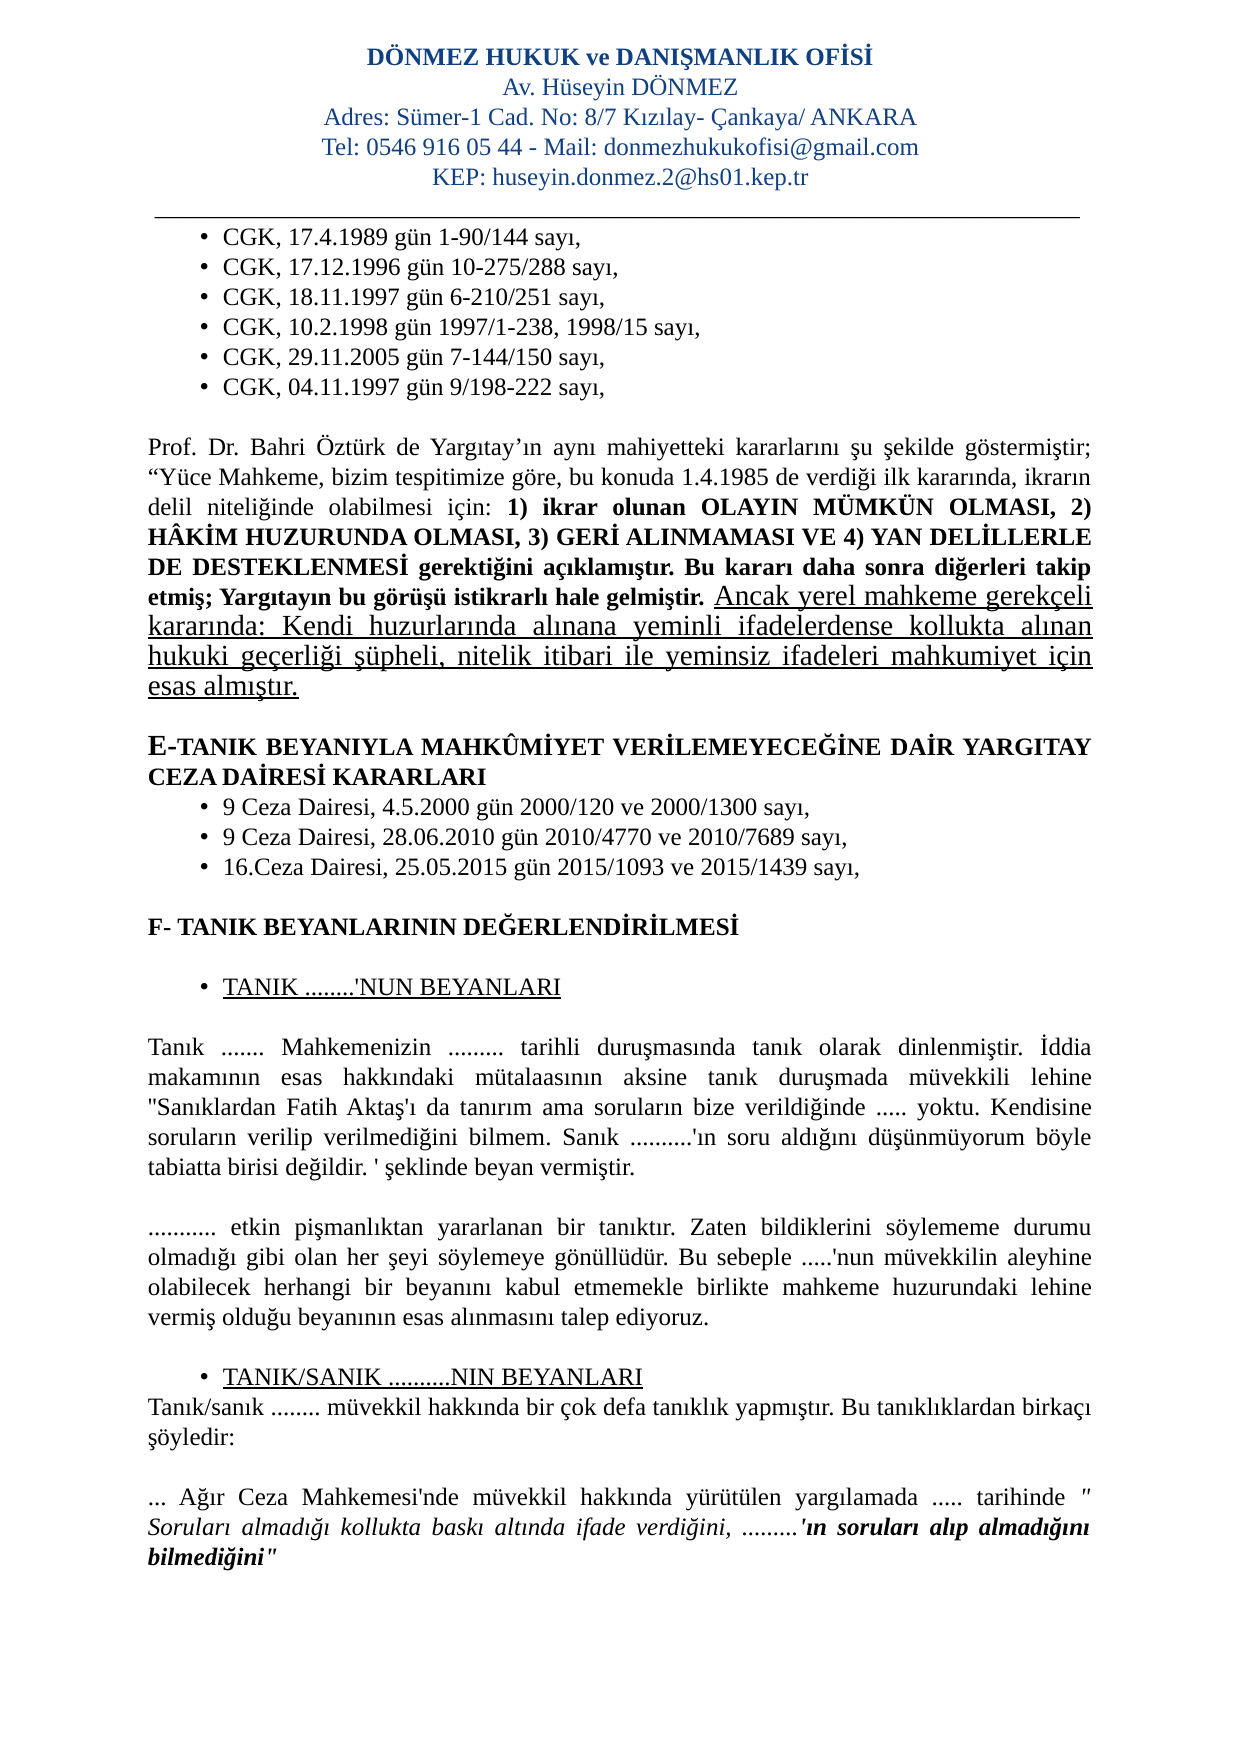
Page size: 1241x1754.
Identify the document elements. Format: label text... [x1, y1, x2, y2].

text esas almıştır. [148, 669, 1093, 702]
list CGK, 10.2.1998 gün 1997/1-238, 1998/15 sayı, [200, 312, 1093, 342]
text Tanık/sanık ........ müvekkil hakkında bir çok defa tanıklık yapmıştır. Bu tanıklıklardan birkaçı şöyledir: [148, 1392, 1093, 1452]
text Prof. Dr. Bahri Öztürk de Yargıtay’ın aynı mahiyetteki kararlarını şu şekilde göstermiştir; “Yüce Mahkeme, bizim tespitimize göre, bu konuda 1.4.1985 de verdiği ilk kararında, ikrarın delil niteliğinde olabilmesi için: 1) ikrar olunan OLAYIN MÜMKÜN OLMASI, 2) HÂKİM HUZURUNDA OLMASI, 3) GERİ ALINMAMASI VE 4) YAN DELİLLERLE DE DESTEKLENMESİ gerektiğini açıklamıştır. Bu kararı daha sonra diğerleri takip etmiş; Yargıtayın bu görüşü istikrarlı hale gelmiştir. Ancak yerel mahkeme gerekçeli kararında: Kendi huzurlarında alınana yeminli ifadelerdense kollukta alınan [148, 432, 1093, 637]
list TANIK ........'NUN BEYANLARI [200, 972, 1093, 1002]
list CGK, 29.11.2005 gün 7-144/150 sayı, [200, 342, 1093, 372]
text ........... etkin pişmanlıktan yararlanan bir tanıktır. Zaten bildiklerini söylememe durumu olmadığı gibi olan her şeyi söylemeye gönüllüdür. Bu sebeple .....'nun müvekkilin aleyhine olabilecek herhangi bir beyanını kabul etmemekle birlikte mahkeme huzurundaki lehine vermiş olduğu beyanının esas alınmasını talep ediyoruz. [148, 1212, 1093, 1332]
text ... Ağır Ceza Mahkemesi'nde müvekkil hakkında yürütülen yargılamada ..... tarihinde " Soruları almadığı kollukta baskı altında ifade verdiğini, .........'ın soruları alıp almadığını bilmediğini" [148, 1482, 1093, 1572]
text Tanık ....... Mahkemenizin ......... tarihli duruşmasında tanık olarak dinlenmiştir. İddia makamının esas hakkındaki mütalaasının aksine tanık duruşmada müvekkili lehine ''Sanıklardan Fatih Aktaş'ı da tanırım ama soruların bize verildiğinde ..... yoktu. Kendisine soruların verilip verilmediğini bilmem. Sanık ..........'ın soru aldığını düşünmüyorum böyle tabiatta birisi değildir. ' şeklinde beyan vermiştir. [148, 1032, 1093, 1182]
list CGK, 18.11.1997 gün 6-210/251 sayı, [200, 282, 1093, 312]
text E-TANIK BEYANIYLA MAHKÛMİYET VERİLEMEYECEĞİNE DAİR YARGITAY CEZA DAİRESİ KARARLARI [148, 732, 1093, 792]
list CGK, 04.11.1997 gün 9/198-222 sayı, [200, 372, 1093, 402]
list 16.Ceza Dairesi, 25.05.2015 gün 2015/1093 ve 2015/1439 sayı, [200, 852, 1093, 882]
list TANIK/SANIK ..........NIN BEYANLARI [200, 1362, 1093, 1392]
list CGK, 17.12.1996 gün 10-275/288 sayı, [200, 252, 1093, 282]
text hukuki geçerliği şüpheli, nitelik itibari ile yeminsiz ifadeleri mahkumiyet için [148, 639, 1093, 667]
list CGK, 17.4.1989 gün 1-90/144 sayı, [200, 222, 1093, 252]
text F- TANIK BEYANLARININ DEĞERLENDİRİLMESİ [148, 912, 1093, 942]
list 9 Ceza Dairesi, 4.5.2000 gün 2000/120 ve 2000/1300 sayı, [200, 792, 1093, 822]
list 9 Ceza Dairesi, 28.06.2010 gün 2010/4770 ve 2010/7689 sayı, [200, 822, 1093, 852]
